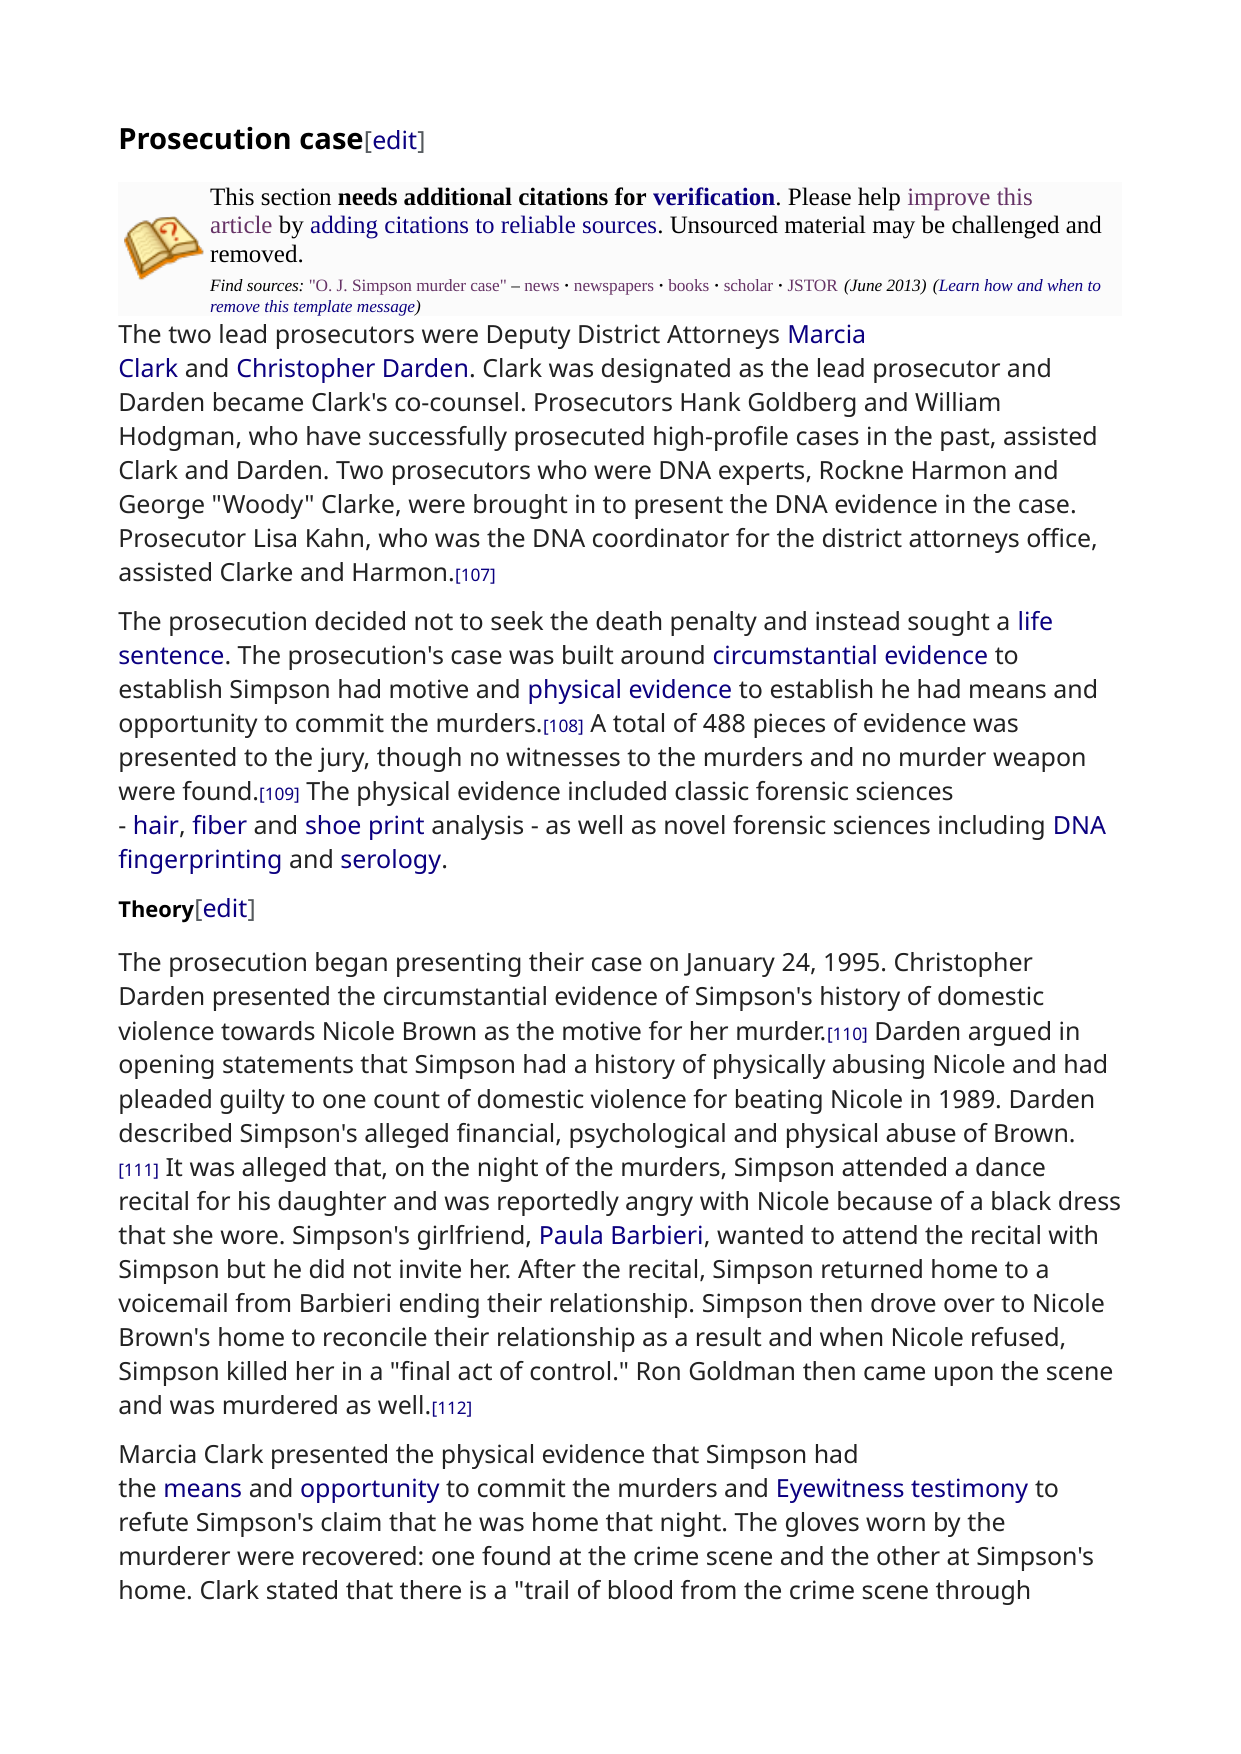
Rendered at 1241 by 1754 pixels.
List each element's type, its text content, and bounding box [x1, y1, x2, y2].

subtitle Prosecution case[edit] [118, 118, 1122, 158]
text The two lead prosecutors were Deputy District Attorneys Marcia Clark and Christopher Darden. Clark was designated as the lead prosecutor and Darden became Clark's co-counsel. Prosecutors Hank Goldberg and William Hodgman, who have successfully prosecuted high-profile cases in the past, assisted Clark and Darden. Two prosecutors who were DNA experts, Rockne Harmon and George "Woody" Clarke, were brought in to present the DNA evidence in the case. Prosecutor Lisa Kahn, who was the DNA coordinator for the district attorneys office, assisted Clarke and Harmon.[107] [118, 316, 1122, 589]
text Marcia Clark presented the physical evidence that Simpson had the means and opportunity to commit the murders and Eyewitness testimony to refute Simpson's claim that he was home that night. The gloves worn by the murderer were recovered: one found at the crime scene and the other at Simpson's home. Clark stated that there is a "trail of blood from the crime scene through [118, 1436, 1122, 1607]
subtitle Theory[edit] [118, 891, 1122, 924]
table_header [118, 182, 210, 316]
picture [123, 216, 205, 281]
text The prosecution decided not to seek the death penalty and instead sought a life sentence. The prosecution's case was built around circumstantial evidence to establish Simpson had motive and physical evidence to establish he had means and opportunity to commit the murders.[108] A total of 488 pieces of evidence was presented to the jury, though no witnesses to the murders and no murder weapon were found.[109] The physical evidence included classic forensic sciences - hair, fiber and shoe print analysis - as well as novel forensic sciences including DNA fingerprinting and serology. [118, 603, 1122, 876]
text The prosecution began presenting their case on January 24, 1995. Christopher Darden presented the circumstantial evidence of Simpson's history of domestic violence towards Nicole Brown as the motive for her murder.[110] Darden argued in opening statements that Simpson had a history of physically abusing Nicole and had pleaded guilty to one count of domestic violence for beating Nicole in 1989. Darden described Simpson's alleged financial, psychological and physical abuse of Brown.[111] It was alleged that, on the night of the murders, Simpson attended a dance recital for his daughter and was reportedly angry with Nicole because of a black dress that she wore. Simpson's girlfriend, Paula Barbieri, wanted to attend the recital with Simpson but he did not invite her. After the recital, Simpson returned home to a voicemail from Barbieri ending their relationship. Simpson then drove over to Nicole Brown's home to reconcile their relationship as a result and when Nicole refused, Simpson killed her in a "final act of control." Ron Goldman then came upon the scene and was murdered as well.[112] [118, 945, 1122, 1422]
table_header This section needs additional citations for verification. Please help improve this article by adding citations to reliable sources. Unsourced material may be challenged and removed. Find sources: "O. J. Simpson murder case" – news · newspapers · books · scholar · JSTOR (June 2013) (Learn how and when to remove this template message) [210, 182, 1122, 316]
